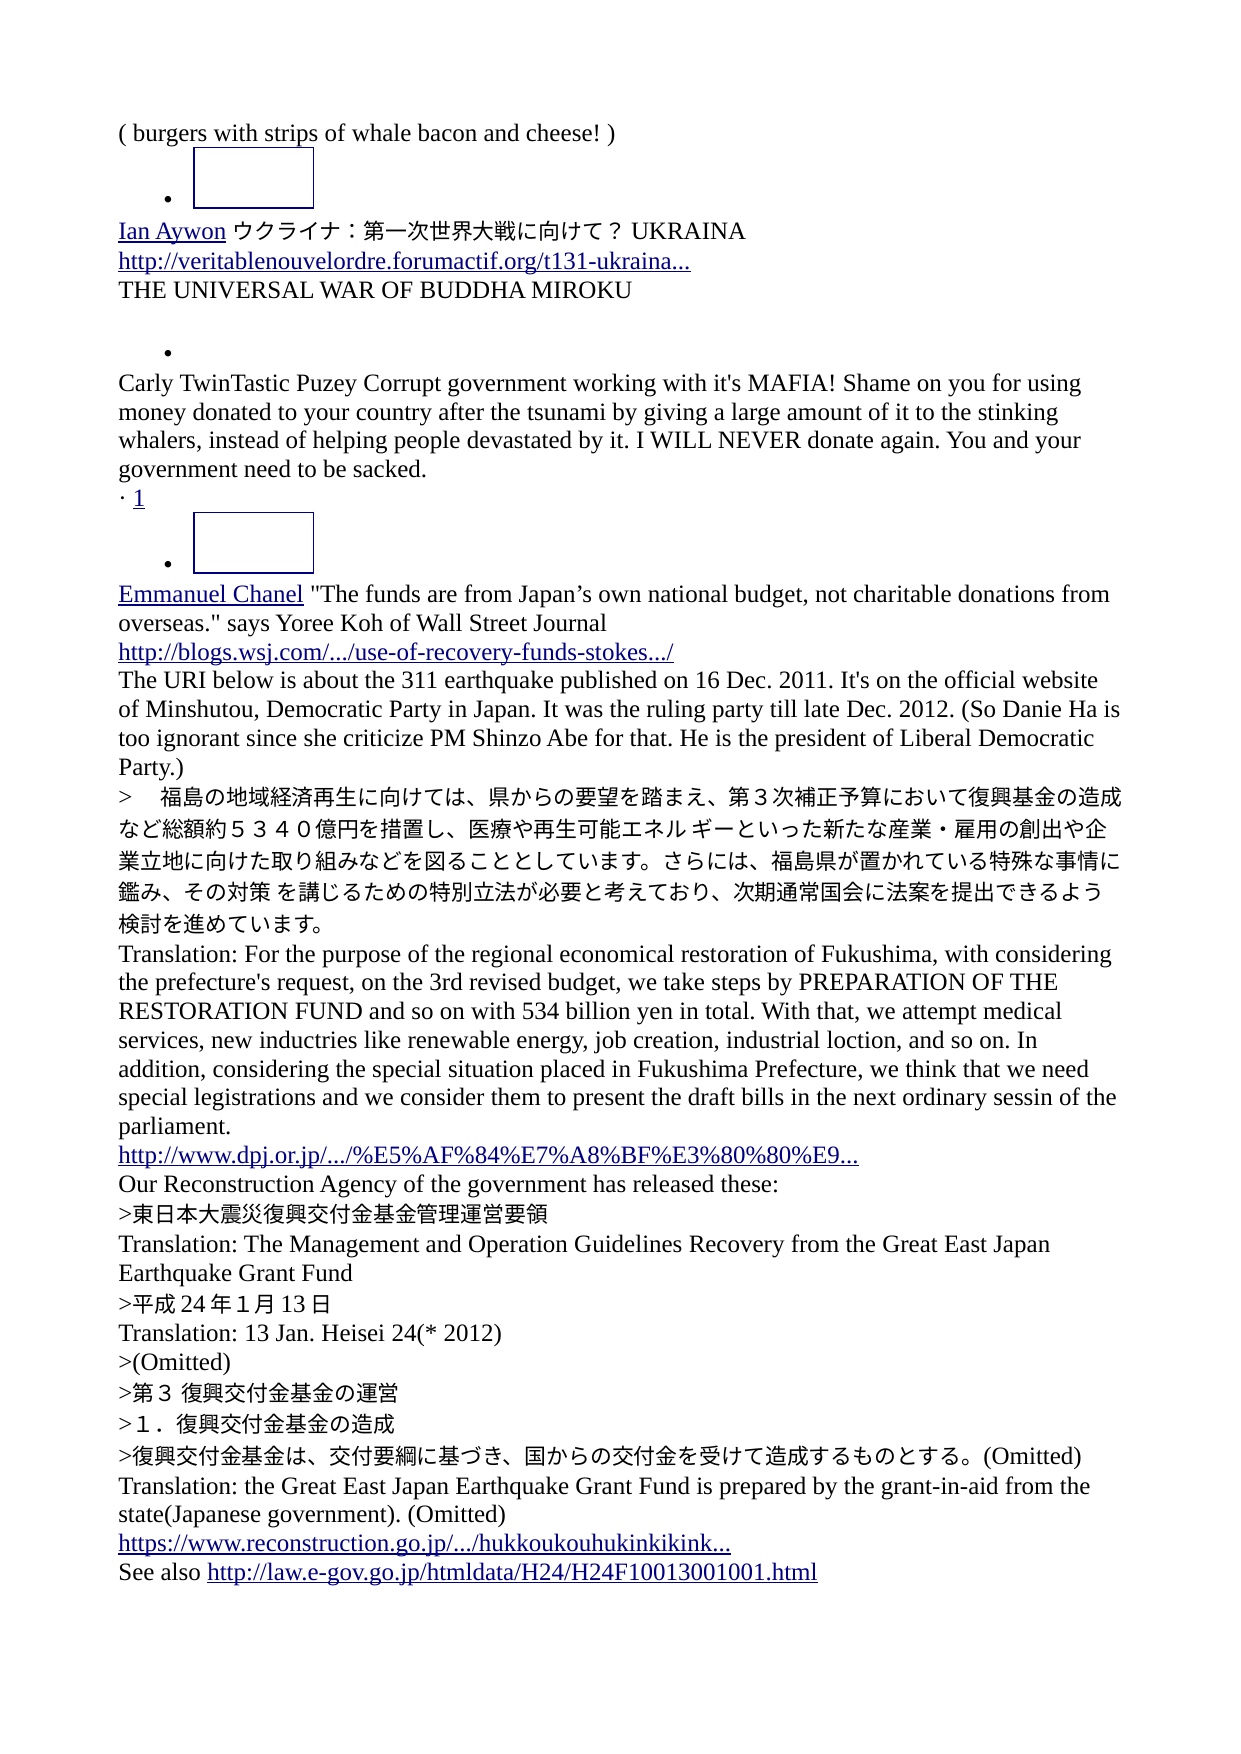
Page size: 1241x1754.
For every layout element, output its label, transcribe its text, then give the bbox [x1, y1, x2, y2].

text ( burgers with strips of whale bacon and cheese! ) [118, 118, 1122, 147]
text Ian Aywon ウクライナ：第一次世界大戦に向けて？ UKRAINA http://veritablenouvelordre.forumactif.org/t131-ukraina... THE UNIVERSAL WAR OF BUDDHA MIROKU [118, 214, 1122, 303]
text Carly TwinTastic Puzey Corrupt government working with it's MAFIA! Shame on you for using money donated to your country after the tsunami by giving a large amount of it to the stinking whalers, instead of helping people devastated by it. I WILL NEVER donate again. You and your government need to be sacked. [118, 368, 1122, 483]
text Emmanuel Chanel "The funds are from Japan’s own national budget, not charitable donations from overseas." says Yoree Koh of Wall Street Journal http://blogs.wsj.com/.../use-of-recovery-funds-stokes.../ The URI below is about the 311 earthquake published on 16 Dec. 2011. It's on the official website of Minshutou, Democratic Party in Japan. It was the ruling party till late Dec. 2012. (So Danie Ha is too ignorant since she criticize PM Shinzo Abe for that. He is the president of Liberal Democratic Party.) > 福島の地域経済再生に向けては、県からの要望を踏まえ、第３次補正予算において復興基金の造成など総額約５３４０億円を措置し、医療や再生可能エネル ギーといった新たな産業・雇用の創出や企業立地に向けた取り組みなどを図ることとしています。さらには、福島県が置かれている特殊な事情に鑑み、その対策 を講じるための特別立法が必要と考えており、次期通常国会に法案を提出できるよう検討を進めています。 Translation: For the purpose of the regional economical restoration of Fukushima, with considering the prefecture's request, on the 3rd revised budget, we take steps by PREPARATION OF THE RESTORATION FUND and so on with 534 billion yen in total. With that, we attempt medical services, new inductries like renewable energy, job creation, industrial loction, and so on. In addition, considering the special situation placed in Fukushima Prefecture, we think that we need special legistrations and we consider them to present the draft bills in the next ordinary sessin of the parliament. http://www.dpj.or.jp/.../%E5%AF%84%E7%A8%BF%E3%80%80%E9... Our Reconstruction Agency of the government has released these: >東日本大震災復興交付金基金管理運営要領 Translation: The Management and Operation Guidelines Recovery from the Great East Japan Earthquake Grant Fund >平成24年１月13日 Translation: 13 Jan. Heisei 24(* 2012) >(Omitted) >第３ 復興交付金基金の運営 >１．復興交付金基金の造成 >復興交付金基金は、交付要綱に基づき、国からの交付金を受けて造成するものとする。(Omitted) Translation: the Great East Japan Earthquake Grant Fund is prepared by the grant-in-aid from the state(Japanese government). (Omitted) https://www.reconstruction.go.jp/.../hukkoukouhukinkikink... See also http://law.e-gov.go.jp/htmldata/H24/H24F10013001001.html [118, 579, 1122, 1614]
text · 1 [118, 483, 1122, 512]
